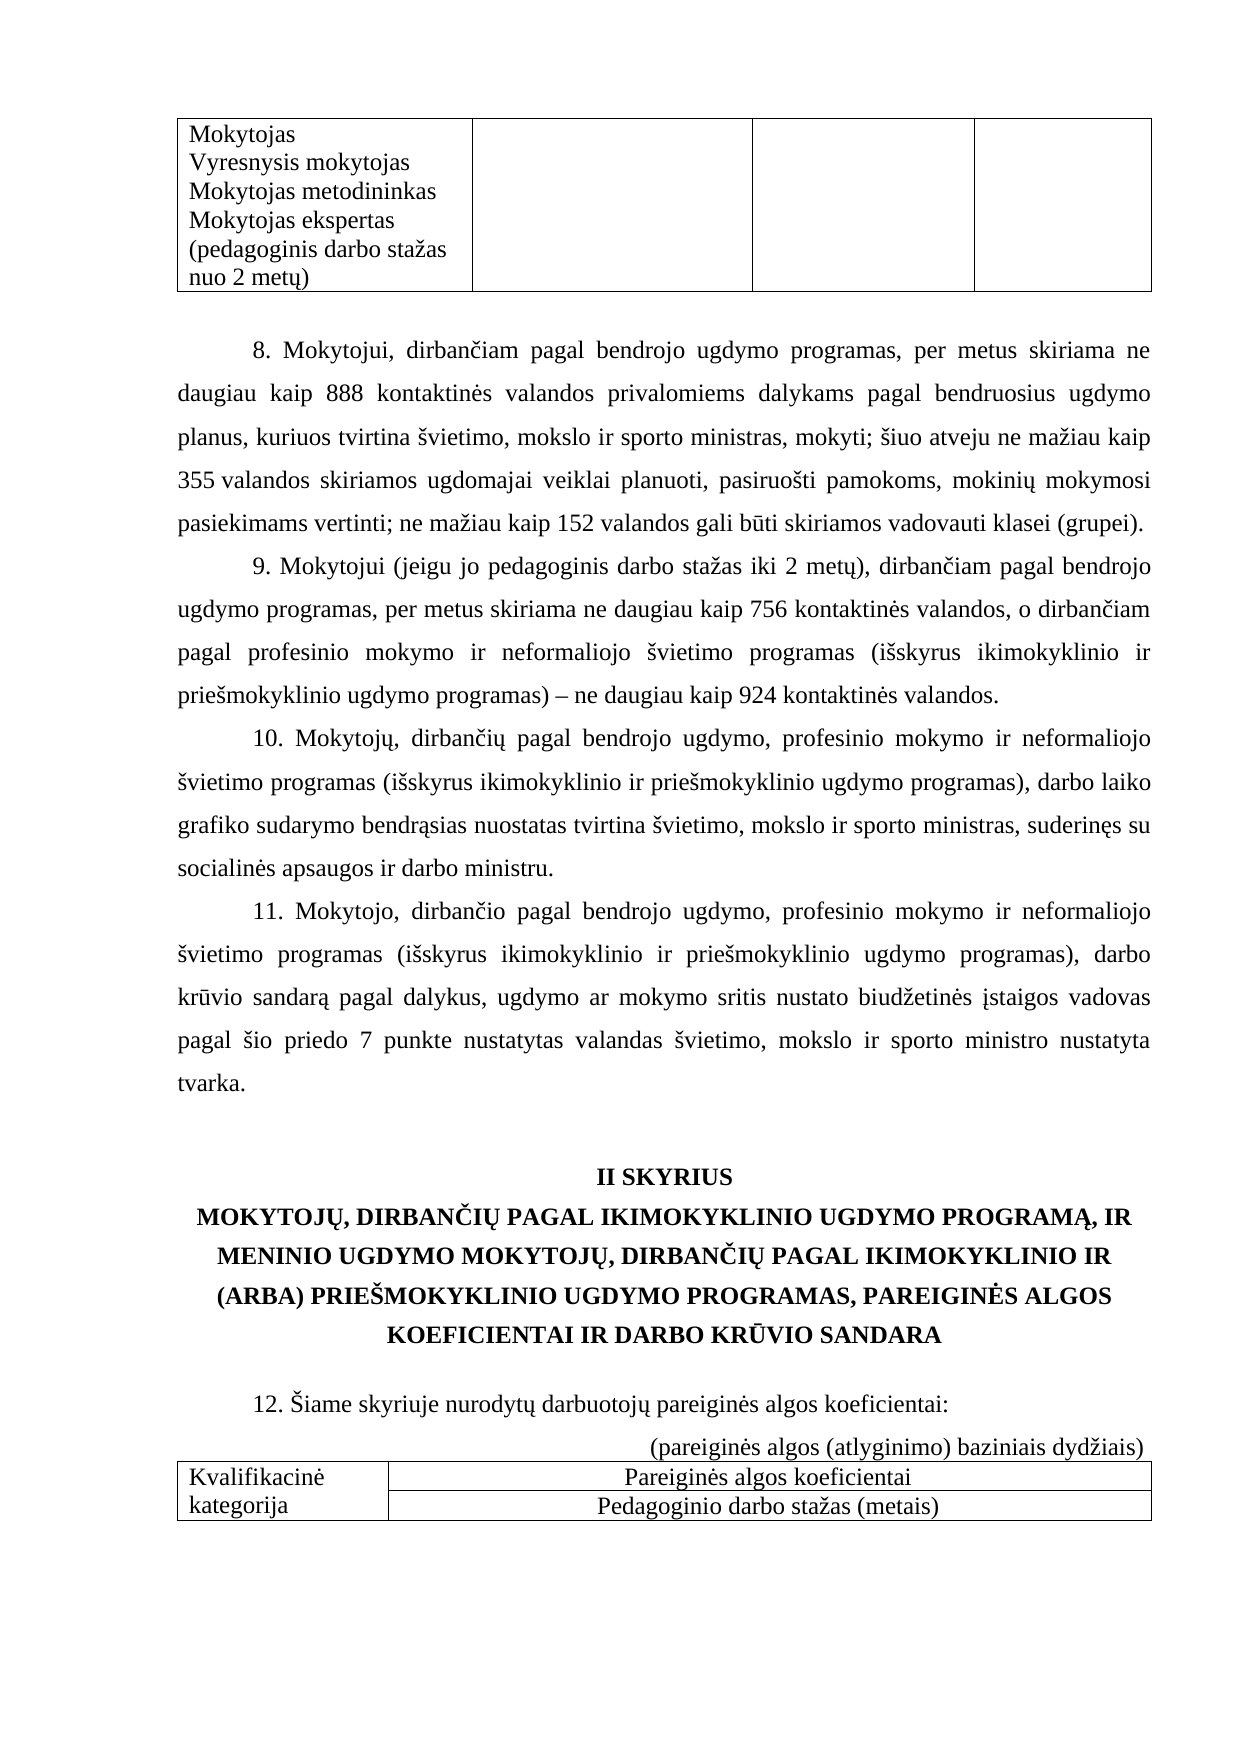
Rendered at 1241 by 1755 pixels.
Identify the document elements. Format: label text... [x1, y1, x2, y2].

table_header Kvalifikacinė kategorija [178, 1462, 388, 1520]
text 11. Mokytojo, dirbančio pagal bendrojo ugdymo, profesinio mokymo ir neformaliojo švietimo programas (išskyrus ikimokyklinio ir priešmokyklinio ugdymo programas), darbo krūvio sandarą pagal dalykus, ugdymo ar mokymo sritis nustato biudžetinės įstaigos vadovas pagal šio priedo 7 punkte nustatytas valandas švietimo, mokslo ir sporto ministro nustatyta tvarka. [177, 896, 1152, 1097]
text 9. Mokytojui (jeigu jo pedagoginis darbo stažas iki 2 metų), dirbančiam pagal bendrojo ugdymo programas, per metus skiriama ne daugiau kaip 756 kontaktinės valandos, o dirbančiam pagal profesinio mokymo ir neformaliojo švietimo programas (išskyrus ikimokyklinio ir priešmokyklinio ugdymo programas) – ne daugiau kaip 924 kontaktinės valandos. [177, 551, 1152, 709]
table_cell Pedagoginio darbo stažas (metais) [389, 1491, 1151, 1520]
text MOKYTOJŲ, DIRBANČIŲ PAGAL IKIMOKYKLINIO UGDYMO PROGRAMĄ, IR MENINIO UGDYMO MOKYTOJŲ, DIRBANČIŲ PAGAL IKIMOKYKLINIO IR (ARBA) PRIEŠMOKYKLINIO UGDYMO PROGRAMAS, PAREIGINĖS ALGOS KOEFICIENTAI IR DARBO KRŪVIO SANDARA [177, 1191, 1152, 1349]
table_header Pareiginės algos koeficientai [389, 1462, 1151, 1490]
text 12. Šiame skyriuje nurodytų darbuotojų pareiginės algos koeficientai: [177, 1389, 1152, 1417]
text (pareiginės algos (atlyginimo) baziniais dydžiais) [177, 1432, 1152, 1461]
table_cell [753, 119, 974, 291]
table_cell [975, 119, 1151, 291]
table_cell Mokytojas Vyresnysis mokytojas Mokytojas metodininkas Mokytojas ekspertas (pedagoginis darbo stažas nuo 2 metų) [178, 119, 472, 291]
text II SKYRIUS [177, 1151, 1152, 1191]
table_cell [473, 119, 752, 291]
text 8. Mokytojui, dirbančiam pagal bendrojo ugdymo programas, per metus skiriama ne daugiau kaip 888 kontaktinės valandos privalomiems dalykams pagal bendruosius ugdymo planus, kuriuos tvirtina švietimo, mokslo ir sporto ministras, mokyti; šiuo atveju ne mažiau kaip 355 valandos skiriamos ugdomajai veiklai planuoti, pasiruošti pamokoms, mokinių mokymosi pasiekimams vertinti; ne mažiau kaip 152 valandos gali būti skiriamos vadovauti klasei (grupei). [177, 335, 1152, 537]
text 10. Mokytojų, dirbančių pagal bendrojo ugdymo, profesinio mokymo ir neformaliojo švietimo programas (išskyrus ikimokyklinio ir priešmokyklinio ugdymo programas), darbo laiko grafiko sudarymo bendrąsias nuostatas tvirtina švietimo, mokslo ir sporto ministras, suderinęs su socialinės apsaugos ir darbo ministru. [177, 723, 1152, 882]
